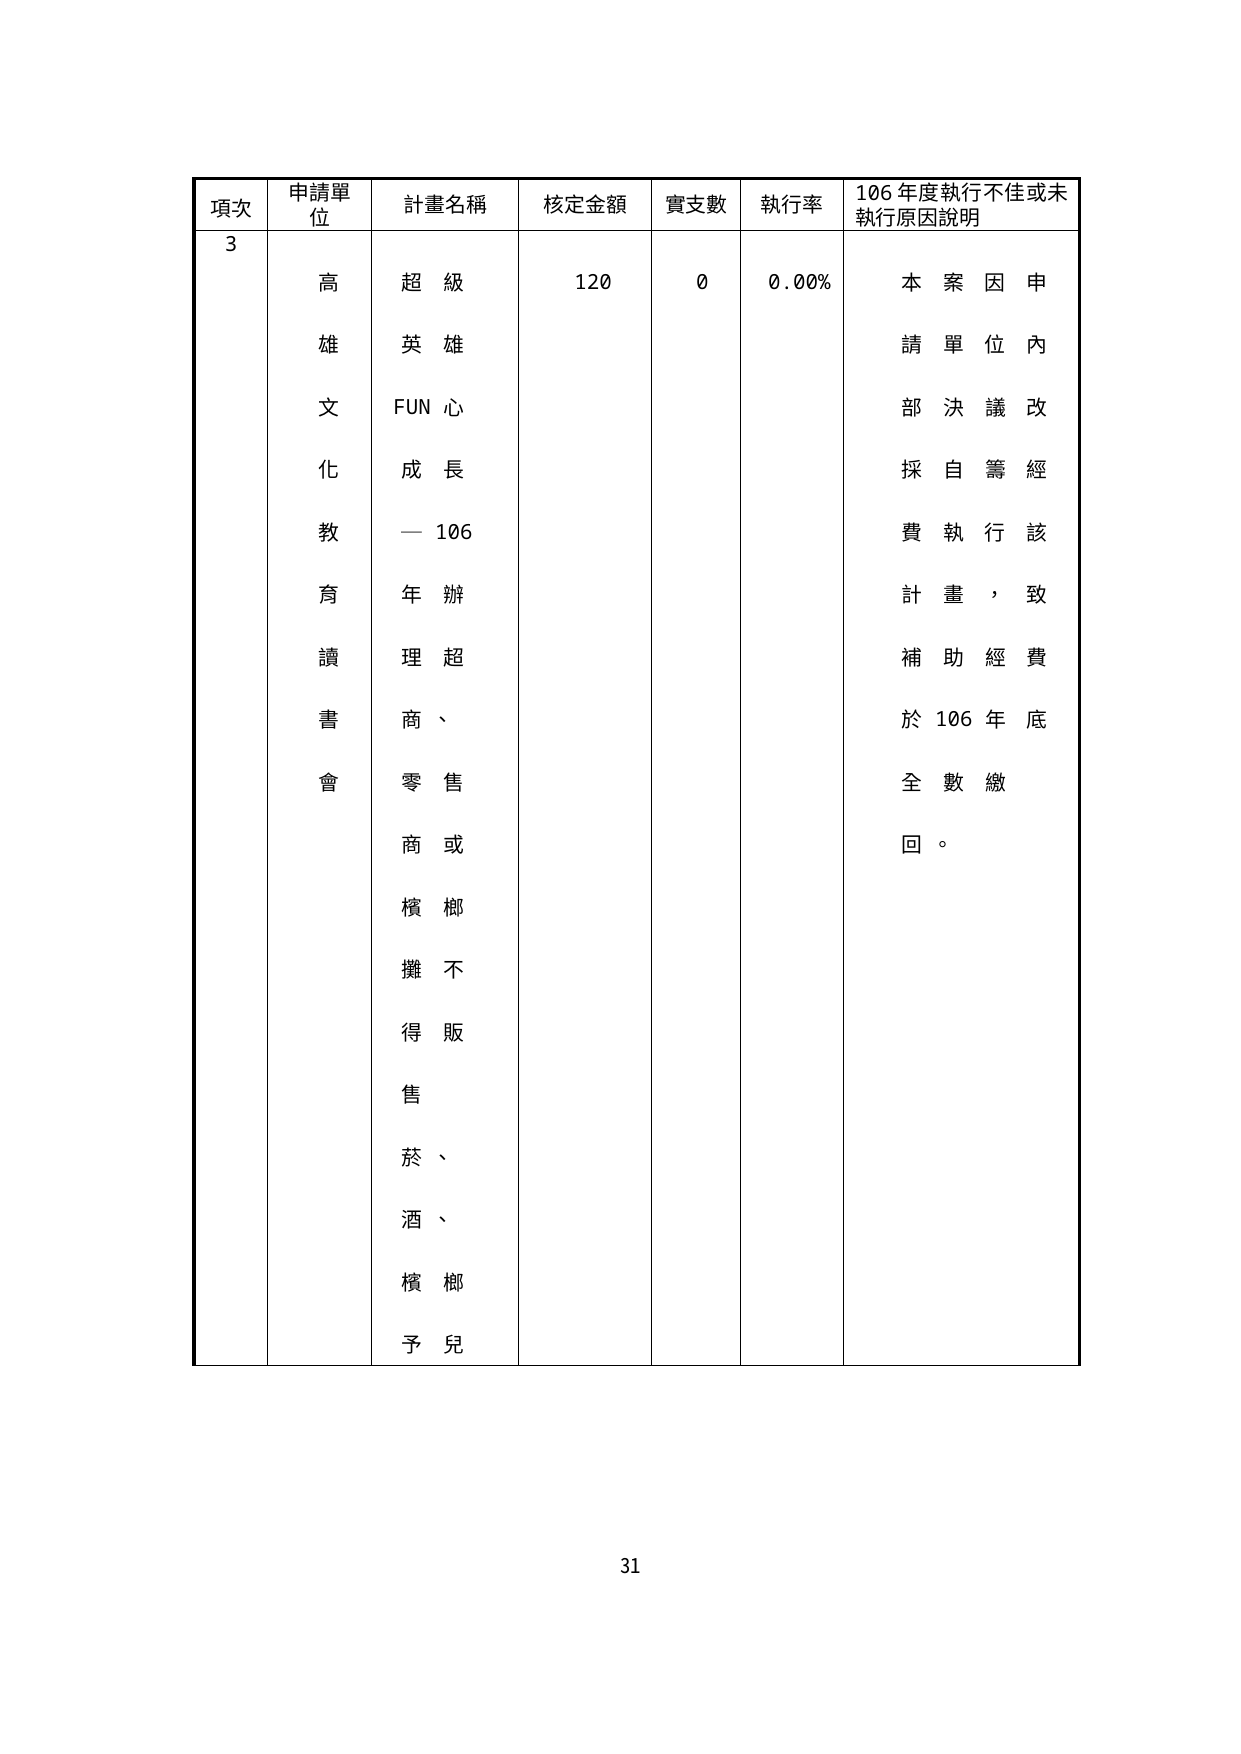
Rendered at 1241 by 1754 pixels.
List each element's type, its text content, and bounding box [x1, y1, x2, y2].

table_header 計畫名稱 [372, 180, 518, 230]
table_cell 超級英雄FUN心成長─106年辦理超商、零售商或檳榔攤不得販售菸、酒、檳榔予兒 [372, 231, 518, 1365]
table_header 核定金額 [519, 180, 651, 230]
table_cell 120 [519, 231, 651, 1365]
table_header 實支數 [652, 180, 740, 230]
table_header 申請單位 [268, 180, 371, 230]
table_cell 0.00% [741, 231, 843, 1365]
table_cell 3 [196, 231, 267, 1365]
table_header 項次 [196, 180, 267, 230]
table_cell 高雄文化教育讀書會 [268, 231, 371, 1365]
table_header 執行率 [741, 180, 843, 230]
table_cell 0 [652, 231, 740, 1365]
table_cell 本案因申請單位內部決議改採自籌經費執行該計畫，致補助經費於106年底全數繳回。 [844, 231, 1078, 1365]
table_header 106年度執行不佳或未執行原因說明 [844, 180, 1078, 230]
